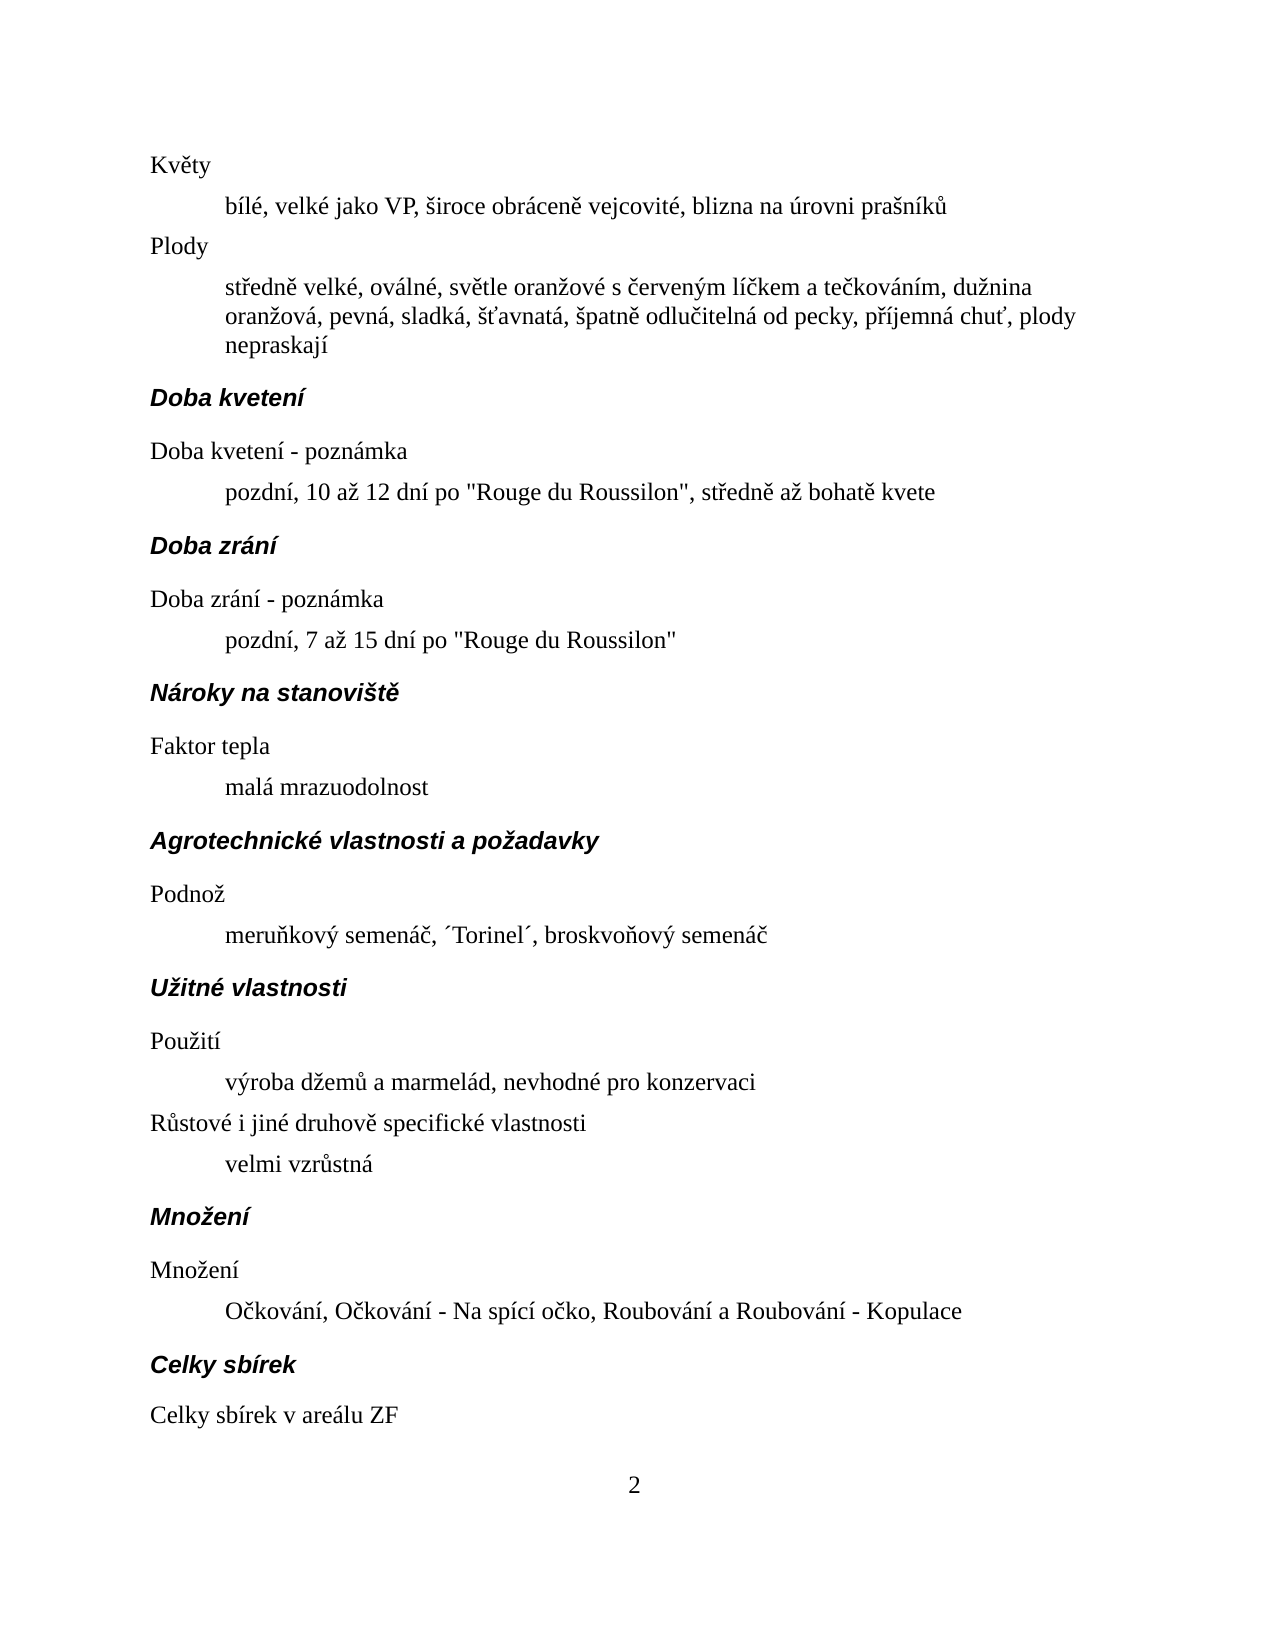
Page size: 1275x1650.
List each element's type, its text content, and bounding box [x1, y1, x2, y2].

text pozdní, 7 až 15 dní po "Rouge du Roussilon" [225, 625, 1125, 653]
text Celky sbírek v areálu ZF [150, 1400, 1125, 1429]
text středně velké, oválné, světle oranžové s červeným líčkem a tečkováním, dužnina oranžová, pevná, sladká, šťavnatá, špatně odlučitelná od pecky, příjemná chuť, plody nepraskají [225, 272, 1125, 358]
text velmi vzrůstná [225, 1149, 1125, 1177]
subtitle Agrotechnické vlastnosti a požadavky [150, 826, 1125, 854]
subtitle Množení [150, 1202, 1125, 1231]
text Růstové i jiné druhově specifické vlastnosti [150, 1108, 1125, 1137]
text Faktor tepla [150, 731, 1125, 760]
text Množení [150, 1255, 1125, 1284]
text Použití [150, 1026, 1125, 1055]
text Očkování, Očkování - Na spící očko, Roubování a Roubování - Kopulace [225, 1296, 1125, 1325]
subtitle Užitné vlastnosti [150, 973, 1125, 1002]
text malá mrazuodolnost [225, 772, 1125, 801]
text Podnož [150, 879, 1125, 908]
text pozdní, 10 až 12 dní po "Rouge du Roussilon", středně až bohatě kvete [225, 477, 1125, 506]
text Květy [150, 150, 1125, 179]
subtitle Nároky na stanoviště [150, 678, 1125, 707]
text bílé, velké jako VP, široce obráceně vejcovité, blizna na úrovni prašníků [225, 191, 1125, 219]
text Plody [150, 231, 1125, 260]
subtitle Doba zrání [150, 531, 1125, 559]
text meruňkový semenáč, ´Torinel´, broskvoňový semenáč [225, 920, 1125, 948]
subtitle Celky sbírek [150, 1350, 1125, 1378]
text výroba džemů a marmelád, nevhodné pro konzervaci [225, 1067, 1125, 1096]
subtitle Doba kvetení [150, 383, 1125, 412]
text Doba zrání - poznámka [150, 584, 1125, 613]
text Doba kvetení - poznámka [150, 436, 1125, 465]
